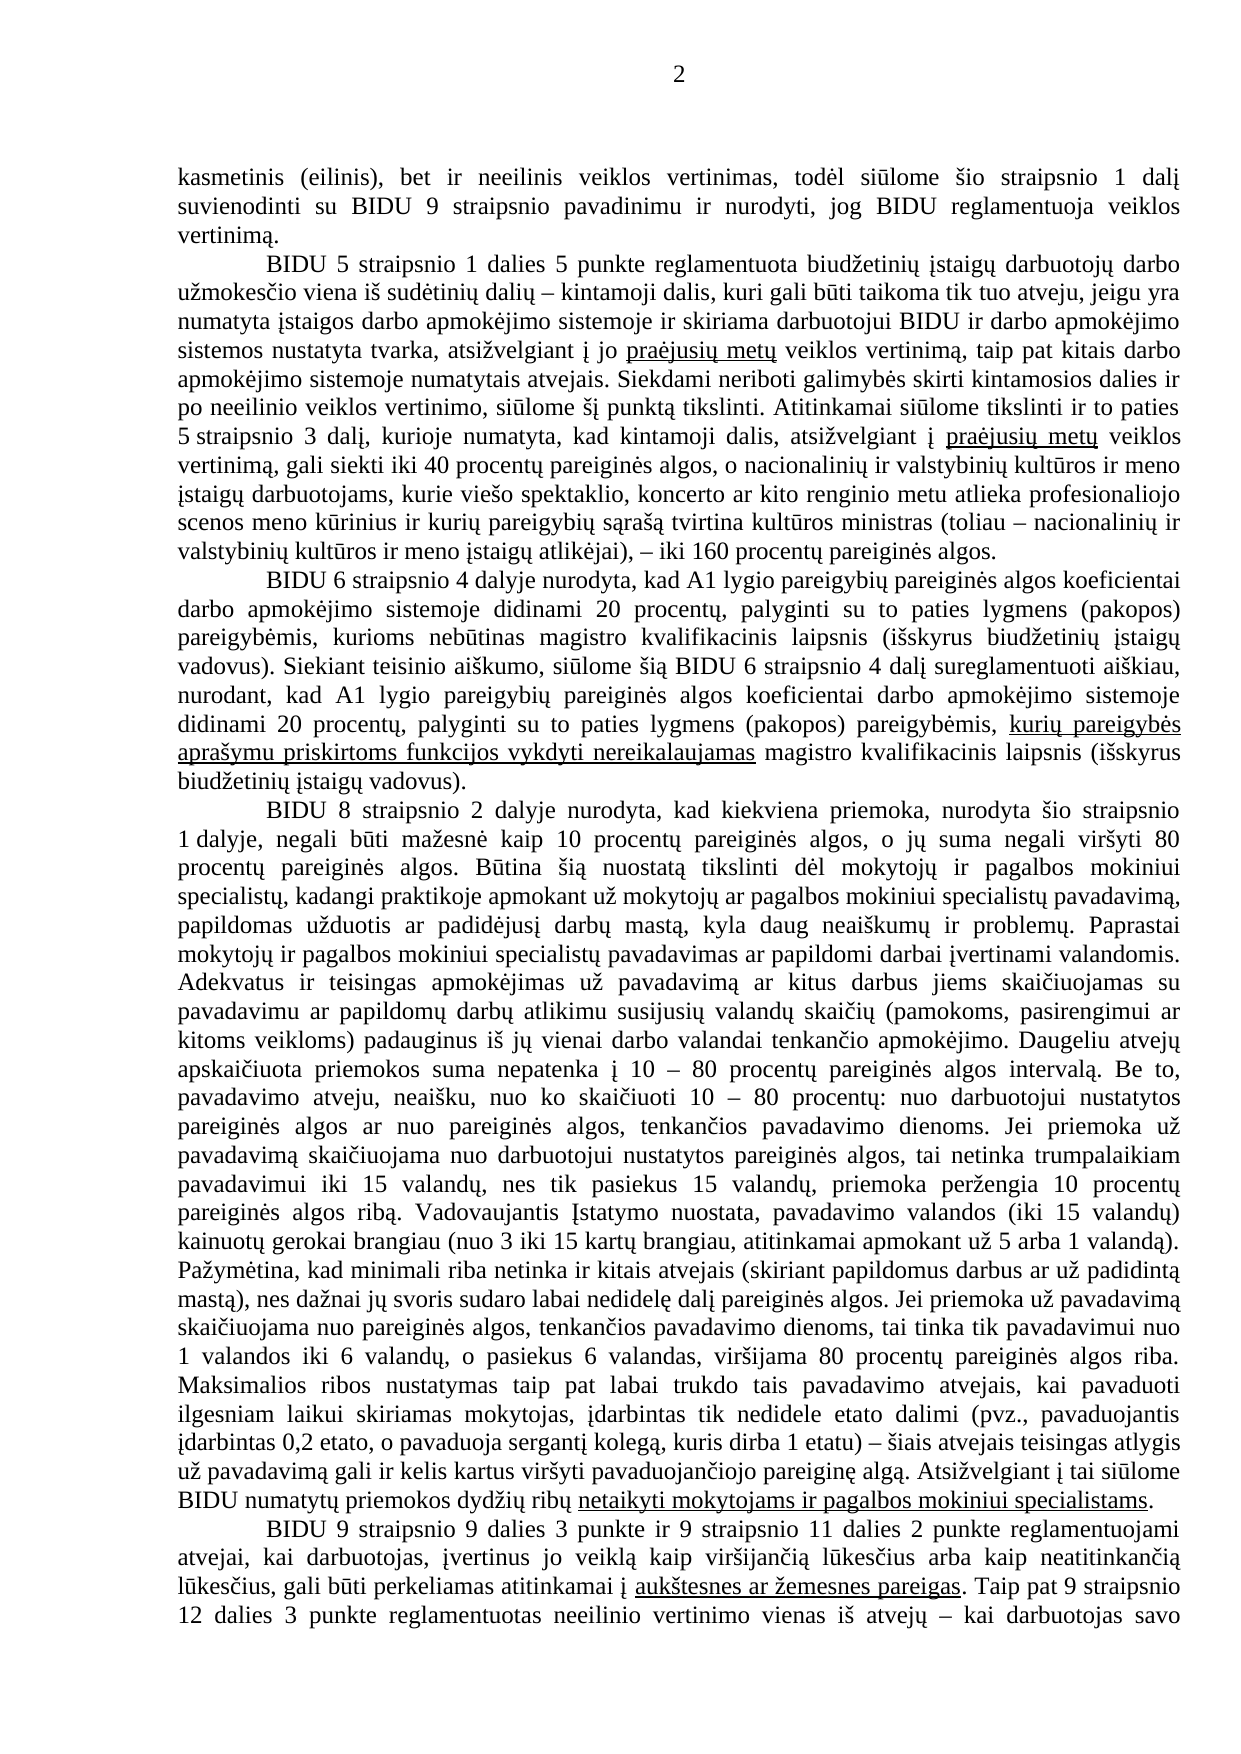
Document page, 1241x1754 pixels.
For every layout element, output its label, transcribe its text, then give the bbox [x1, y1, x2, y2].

text BIDU 5 straipsnio 1 dalies 5 punkte reglamentuota biudžetinių įstaigų darbuotojų darbo užmokesčio viena iš sudėtinių dalių – kintamoji dalis, kuri gali būti taikoma tik tuo atveju, jeigu yra numatyta įstaigos darbo apmokėjimo sistemoje ir skiriama darbuotojui BIDU ir darbo apmokėjimo sistemos nustatyta tvarka, atsižvelgiant į jo praėjusių metų veiklos vertinimą, taip pat kitais darbo apmokėjimo sistemoje numatytais atvejais. Siekdami neriboti galimybės skirti kintamosios dalies ir po neeilinio veiklos vertinimo, siūlome šį punktą tikslinti. Atitinkamai siūlome tikslinti ir to paties 5 straipsnio 3 dalį, kurioje numatyta, kad kintamoji dalis, atsižvelgiant į praėjusių metų veiklos vertinimą, gali siekti iki 40 procentų pareiginės algos, o nacionalinių ir valstybinių kultūros ir meno įstaigų darbuotojams, kurie viešo spektaklio, koncerto ar kito renginio metu atlieka profesionaliojo scenos meno kūrinius ir kurių pareigybių sąrašą tvirtina kultūros ministras (toliau – nacionalinių ir valstybinių kultūros ir meno įstaigų atlikėjai), – iki 160 procentų pareiginės algos. [177, 249, 1181, 565]
text BIDU 8 straipsnio 2 dalyje nurodyta, kad kiekviena priemoka, nurodyta šio straipsnio 1 dalyje, negali būti mažesnė kaip 10 procentų pareiginės algos, o jų suma negali viršyti 80 procentų pareiginės algos. Būtina šią nuostatą tikslinti dėl mokytojų ir pagalbos mokiniui specialistų, kadangi praktikoje apmokant už mokytojų ar pagalbos mokiniui specialistų pavadavimą, papildomas užduotis ar padidėjusį darbų mastą, kyla daug neaiškumų ir problemų. Paprastai mokytojų ir pagalbos mokiniui specialistų pavadavimas ar papildomi darbai įvertinami valandomis. Adekvatus ir teisingas apmokėjimas už pavadavimą ar kitus darbus jiems skaičiuojamas su pavadavimu ar papildomų darbų atlikimu susijusių valandų skaičių (pamokoms, pasirengimui ar kitoms veikloms) padauginus iš jų vienai darbo valandai tenkančio apmokėjimo. Daugeliu atvejų apskaičiuota priemokos suma nepatenka į 10 – 80 procentų pareiginės algos intervalą. Be to, pavadavimo atveju, neaišku, nuo ko skaičiuoti 10 – 80 procentų: nuo darbuotojui nustatytos pareiginės algos ar nuo pareiginės algos, tenkančios pavadavimo dienoms. Jei priemoka už pavadavimą skaičiuojama nuo darbuotojui nustatytos pareiginės algos, tai netinka trumpalaikiam pavadavimui iki 15 valandų, nes tik pasiekus 15 valandų, priemoka peržengia 10 procentų pareiginės algos ribą. Vadovaujantis Įstatymo nuostata, pavadavimo valandos (iki 15 valandų) kainuotų gerokai brangiau (nuo 3 iki 15 kartų brangiau, atitinkamai apmokant už 5 arba 1 valandą). Pažymėtina, kad minimali riba netinka ir kitais atvejais (skiriant papildomus darbus ar už padidintą mastą), nes dažnai jų svoris sudaro labai nedidelę dalį pareiginės algos. Jei priemoka už pavadavimą skaičiuojama nuo pareiginės algos, tenkančios pavadavimo dienoms, tai tinka tik pavadavimui nuo 1 valandos iki 6 valandų, o pasiekus 6 valandas, viršijama 80 procentų pareiginės algos riba. Maksimalios ribos nustatymas taip pat labai trukdo tais pavadavimo atvejais, kai pavaduoti ilgesniam laikui skiriamas mokytojas, įdarbintas tik nedidele etato dalimi (pvz., pavaduojantis įdarbintas 0,2 etato, o pavaduoja sergantį kolegą, kuris dirba 1 etatu) – šiais atvejais teisingas atlygis už pavadavimą gali ir kelis kartus viršyti pavaduojančiojo pareiginę algą. Atsižvelgiant į tai siūlome BIDU numatytų priemokos dydžių ribų netaikyti mokytojams ir pagalbos mokiniui specialistams. [177, 795, 1181, 1514]
text kasmetinis (eilinis), bet ir neeilinis veiklos vertinimas, todėl siūlome šio straipsnio 1 dalį suvienodinti su BIDU 9 straipsnio pavadinimu ir nurodyti, jog BIDU reglamentuoja veiklos vertinimą. [177, 162, 1181, 249]
text BIDU 6 straipsnio 4 dalyje nurodyta, kad A1 lygio pareigybių pareiginės algos koeficientai darbo apmokėjimo sistemoje didinami 20 procentų, palyginti su to paties lygmens (pakopos) pareigybėmis, kurioms nebūtinas magistro kvalifikacinis laipsnis (išskyrus biudžetinių įstaigų vadovus). Siekiant teisinio aiškumo, siūlome šią BIDU 6 straipsnio 4 dalį sureglamentuoti aiškiau, nurodant, kad A1 lygio pareigybių pareiginės algos koeficientai darbo apmokėjimo sistemoje didinami 20 procentų, palyginti su to paties lygmens (pakopos) pareigybėmis, kurių pareigybės aprašymu priskirtoms funkcijos vykdyti nereikalaujamas magistro kvalifikacinis laipsnis (išskyrus biudžetinių įstaigų vadovus). [177, 565, 1181, 795]
text BIDU 9 straipsnio 9 dalies 3 punkte ir 9 straipsnio 11 dalies 2 punkte reglamentuojami atvejai, kai darbuotojas, įvertinus jo veiklą kaip viršijančią lūkesčius arba kaip neatitinkančią lūkesčius, gali būti perkeliamas atitinkamai į aukštesnes ar žemesnes pareigas. Taip pat 9 straipsnio 12 dalies 3 punkte reglamentuotas neeilinio vertinimo vienas iš atvejų – kai darbuotojas savo [177, 1514, 1181, 1629]
